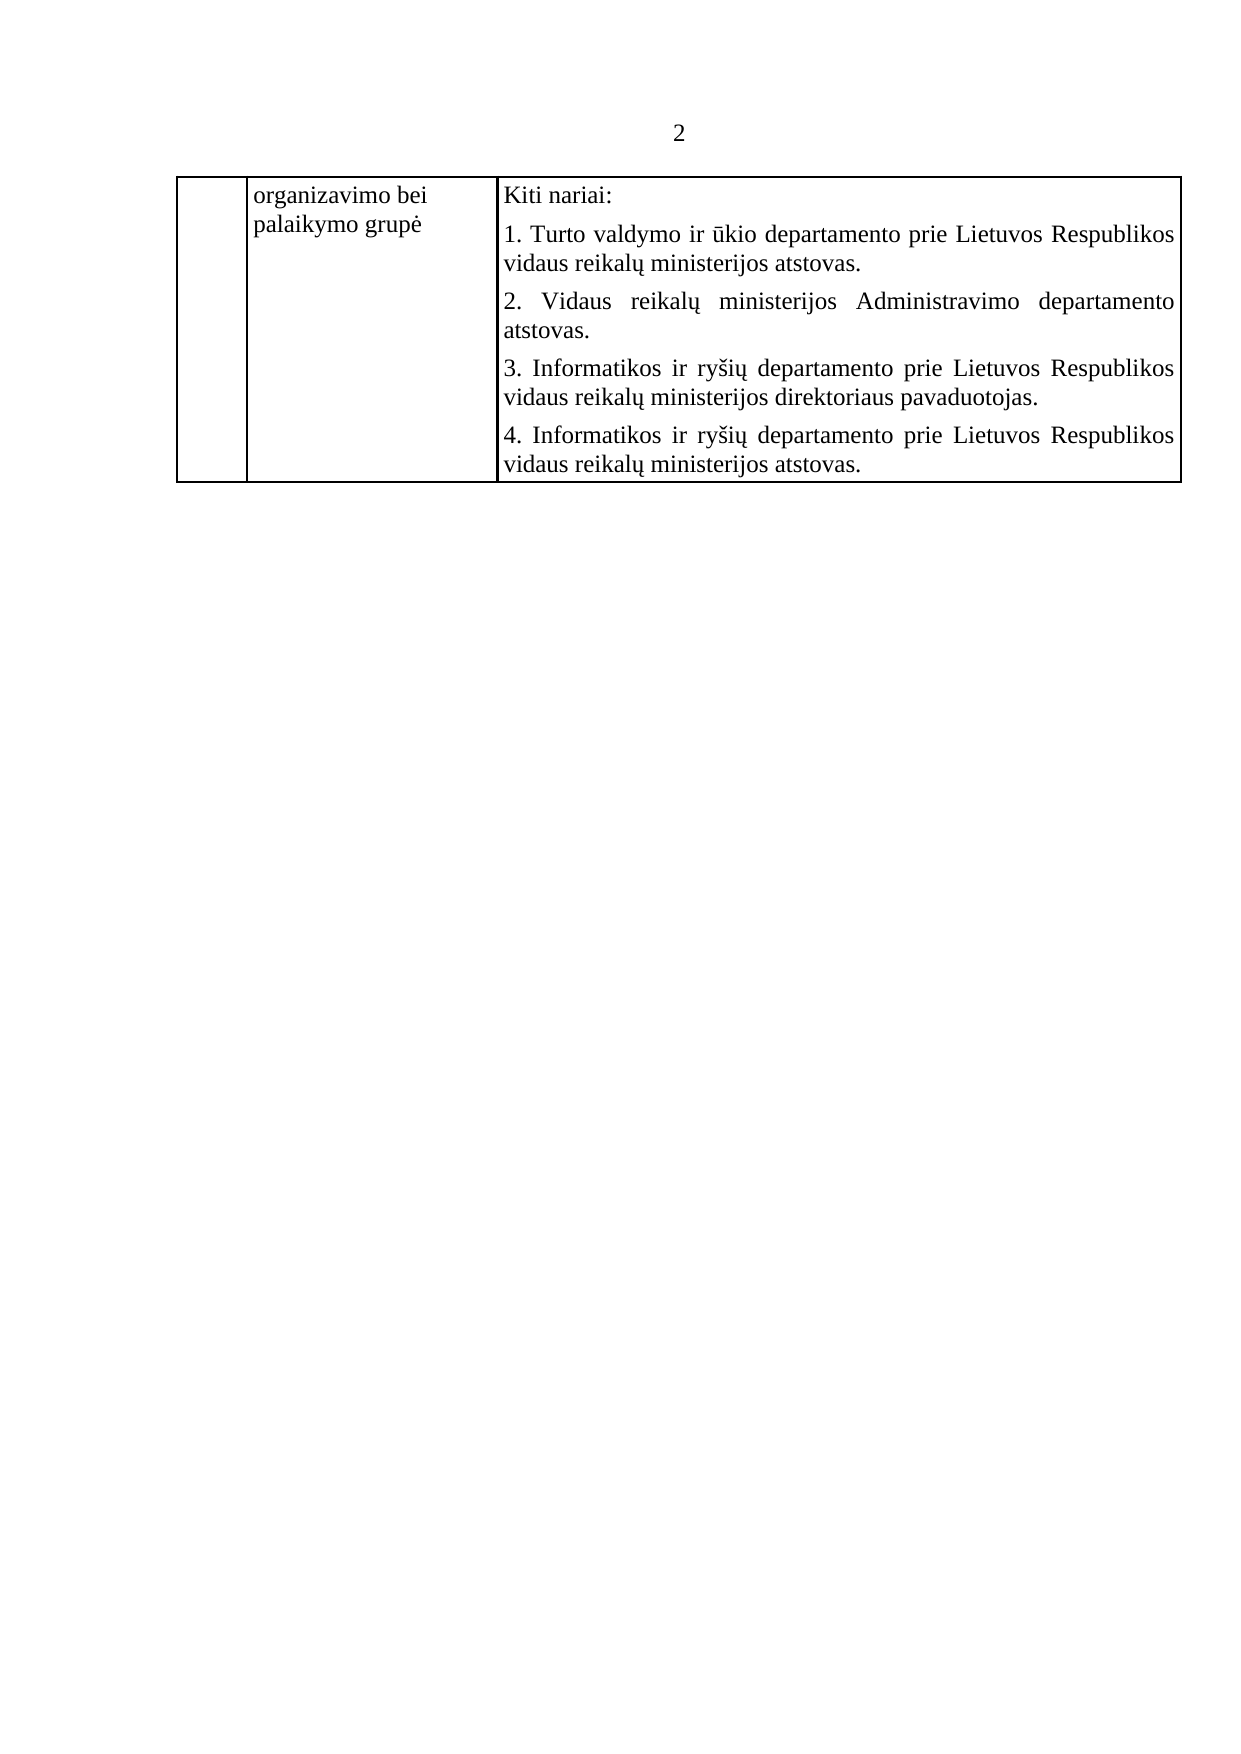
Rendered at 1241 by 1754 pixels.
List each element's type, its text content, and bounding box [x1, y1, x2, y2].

table_cell organizavimo bei palaikymo grupė [248, 178, 496, 481]
table_cell [178, 178, 246, 481]
table_cell Kiti nariai: 1. Turto valdymo ir ūkio departamento prie Lietuvos Respublikos vidaus reikalų ministerijos atstovas. 2. Vidaus reikalų ministerijos Administravimo departamento atstovas. 3. Informatikos ir ryšių departamento prie Lietuvos Respublikos vidaus reikalų ministerijos direktoriaus pavaduotojas. 4. Informatikos ir ryšių departamento prie Lietuvos Respublikos vidaus reikalų ministerijos atstovas. [499, 178, 1180, 481]
